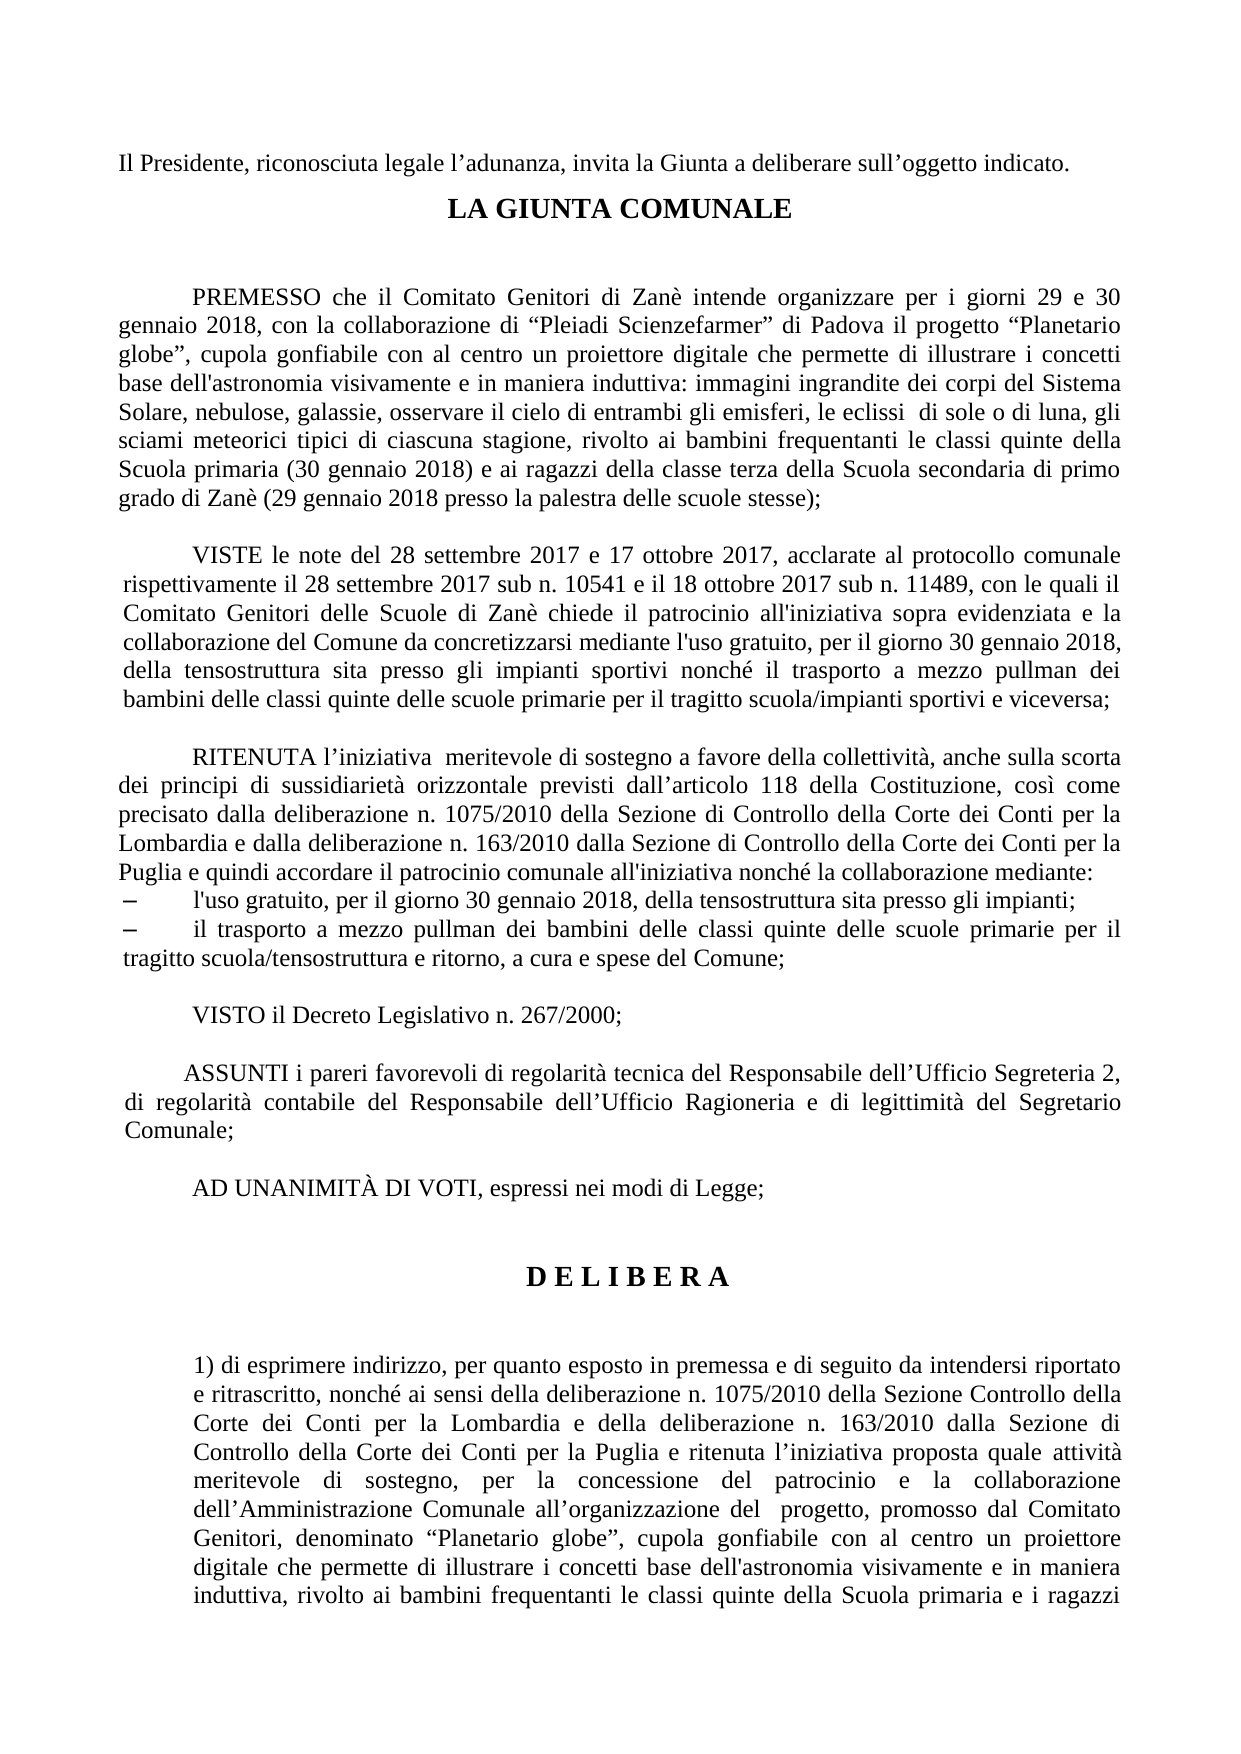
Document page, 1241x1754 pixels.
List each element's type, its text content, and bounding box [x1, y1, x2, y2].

subtitle D E L I B E R A [133, 1259, 1122, 1293]
text Il Presidente, riconosciuta legale l’adunanza, invita la Giunta a deliberare sull’oggetto indicato. [118, 148, 1122, 176]
text ASSUNTI i pareri favorevoli di regolarità tecnica del Responsabile dell’Ufficio Segreteria 2, di regolarità contabile del Responsabile dell’Ufficio Ragioneria e di legittimità del Segretario Comunale; [124, 1058, 1122, 1144]
list l'uso gratuito, per il giorno 30 gennaio 2018, della tensostruttura sita presso gli impianti; [123, 886, 1122, 914]
text VISTO il Decreto Legislativo n. 267/2000; [133, 1001, 1122, 1029]
text AD UNANIMITÀ DI VOTI, espressi nei modi di Legge; [133, 1173, 1122, 1202]
text LA GIUNTA COMUNALE [118, 191, 1122, 224]
list 1) di esprimere indirizzo, per quanto esposto in premessa e di seguito da intendersi riportato e ritrascritto, nonché ai sensi della deliberazione n. 1075/2010 della Sezione Controllo della Corte dei Conti per la Lombardia e della deliberazione n. 163/2010 dalla Sezione di Controllo della Corte dei Conti per la Puglia e ritenuta l’iniziativa proposta quale attività meritevole di sostegno, per la concessione del patrocinio e la collaborazione dell’Amministrazione Comunale all’organizzazione del progetto, promosso dal Comitato Genitori, denominato “Planetario globe”, cupola gonfiabile con al centro un proiettore digitale che permette di illustrare i concetti base dell'astronomia visivamente e in maniera induttiva, rivolto ai bambini frequentanti le classi quinte della Scuola primaria e i ragazzi [156, 1350, 1122, 1609]
text PREMESSO che il Comitato Genitori di Zanè intende organizzare per i giorni 29 e 30 gennaio 2018, con la collaborazione di “Pleiadi Scienzefarmer” di Padova il progetto “Planetario globe”, cupola gonfiabile con al centro un proiettore digitale che permette di illustrare i concetti base dell'astronomia visivamente e in maniera induttiva: immagini ingrandite dei corpi del Sistema Solare, nebulose, galassie, osservare il cielo di entrambi gli emisferi, le eclissi di sole o di luna, gli sciami meteorici tipici di ciascuna stagione, rivolto ai bambini frequentanti le classi quinte della Scuola primaria (30 gennaio 2018) e ai ragazzi della classe terza della Scuola secondaria di primo grado di Zanè (29 gennaio 2018 presso la palestra delle scuole stesse); [118, 282, 1122, 512]
text VISTE le note del 28 settembre 2017 e 17 ottobre 2017, acclarate al protocollo comunale rispettivamente il 28 settembre 2017 sub n. 10541 e il 18 ottobre 2017 sub n. 11489, con le quali il Comitato Genitori delle Scuole di Zanè chiede il patrocinio all'iniziativa sopra evidenziata e la collaborazione del Comune da concretizzarsi mediante l'uso gratuito, per il giorno 30 gennaio 2018, della tensostruttura sita presso gli impianti sportivi nonché il trasporto a mezzo pullman dei bambini delle classi quinte delle scuole primarie per il tragitto scuola/impianti sportivi e viceversa; [123, 541, 1122, 713]
list il trasporto a mezzo pullman dei bambini delle classi quinte delle scuole primarie per il tragitto scuola/tensostruttura e ritorno, a cura e spese del Comune; [123, 914, 1122, 972]
text RITENUTA l’iniziativa meritevole di sostegno a favore della collettività, anche sulla scorta dei principi di sussidiarietà orizzontale previsti dall’articolo 118 della Costituzione, così come precisato dalla deliberazione n. 1075/2010 della Sezione di Controllo della Corte dei Conti per la Lombardia e dalla deliberazione n. 163/2010 dalla Sezione di Controllo della Corte dei Conti per la Puglia e quindi accordare il patrocinio comunale all'iniziativa nonché la collaborazione mediante: [118, 742, 1122, 886]
